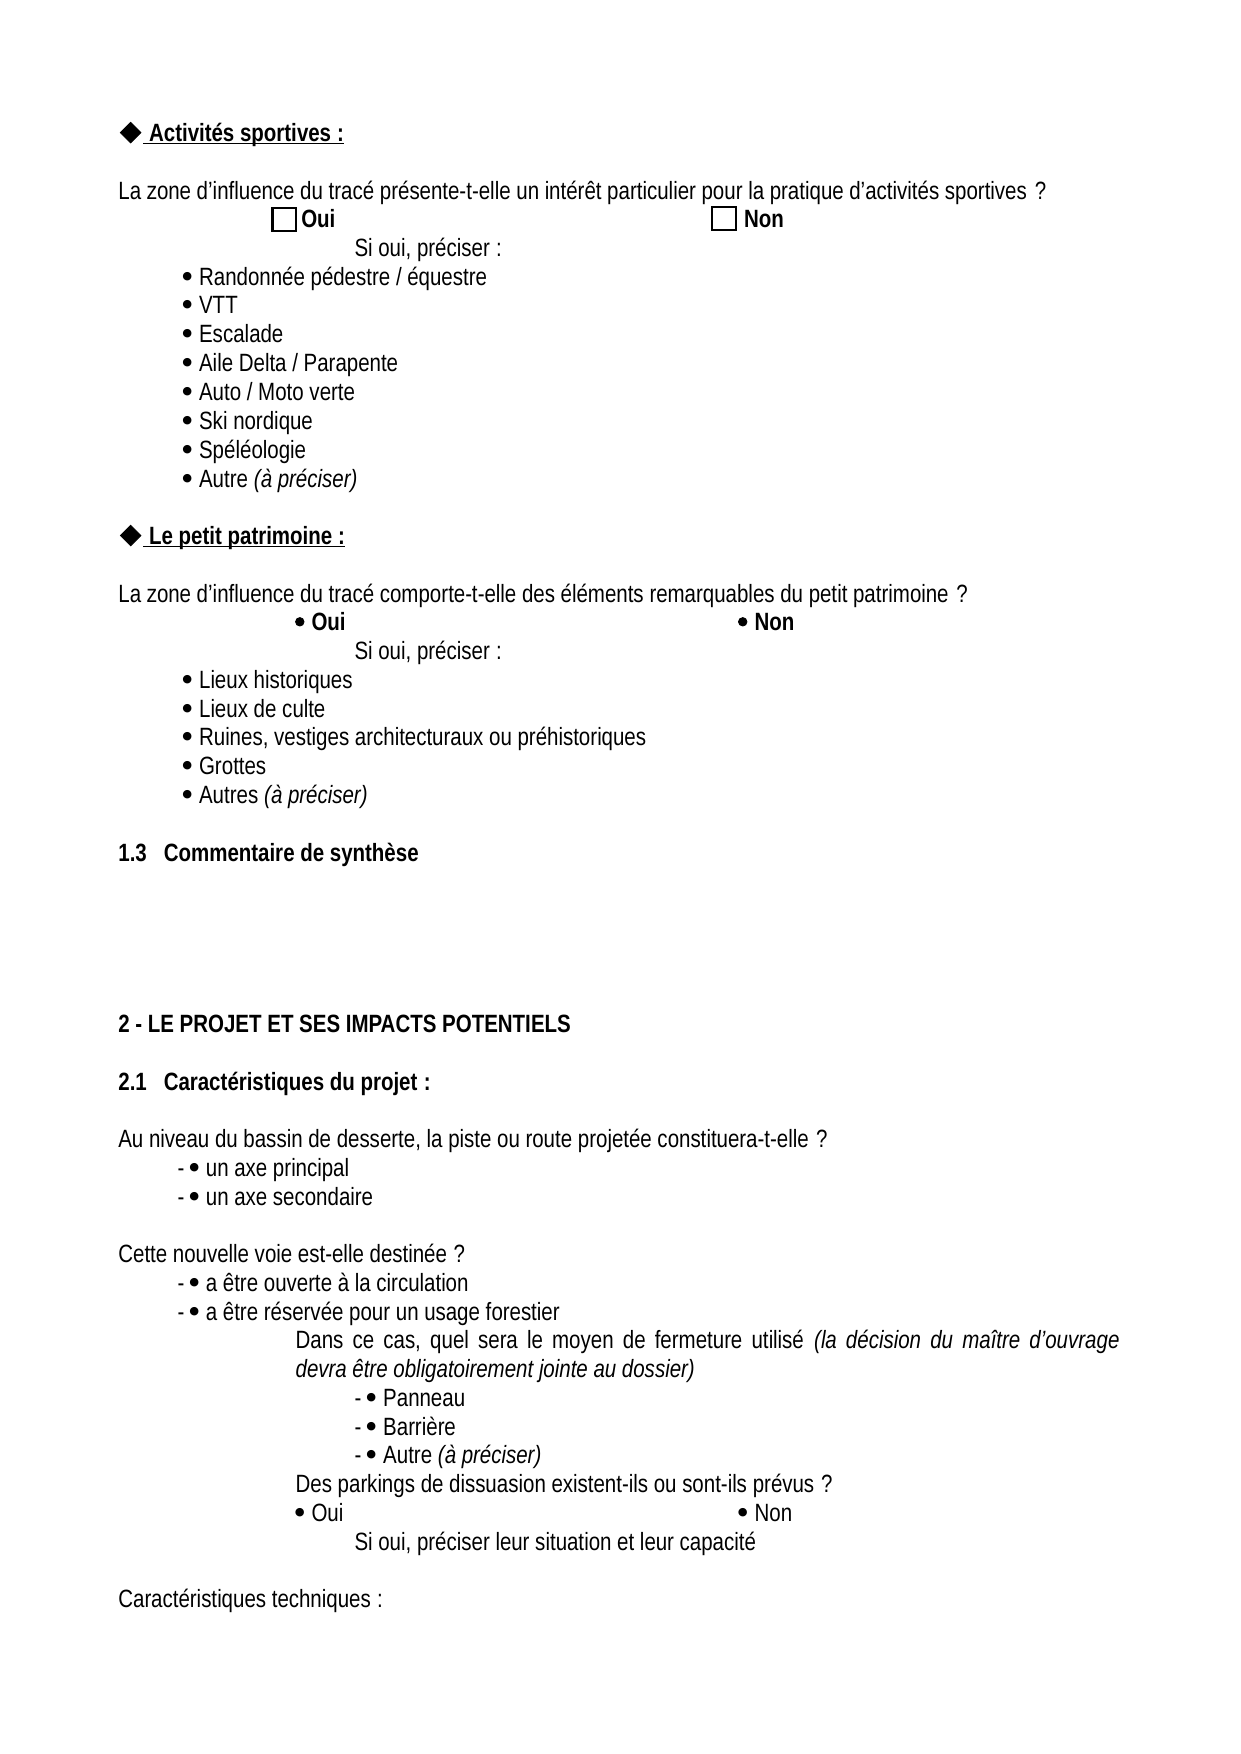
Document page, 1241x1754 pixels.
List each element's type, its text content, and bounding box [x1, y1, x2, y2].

text Des parkings de dissuasion existent-ils ou sont-ils prévus ? [295, 1469, 1122, 1498]
text -  Barrière [354, 1412, 1122, 1440]
text  Grottes [177, 751, 1122, 780]
text  Autres (à préciser) [177, 780, 1122, 809]
text -  a être ouverte à la circulation [177, 1268, 1122, 1297]
text  Aile Delta / Parapente [177, 348, 1122, 377]
text Si oui, préciser : [354, 233, 1122, 262]
text Dans ce cas, quel sera le moyen de fermeture utilisé (la décision du maître d’ouvrage devra être obligatoirement jointe au dossier) [295, 1325, 1122, 1383]
text -  a être réservée pour un usage forestier [177, 1297, 1122, 1325]
text La zone d’influence du tracé présente-t-elle un intérêt particulier pour la pratique d’activités sportives ? [118, 176, 1122, 204]
text  VTT [177, 290, 1122, 319]
text  Lieux historiques [177, 665, 1122, 693]
text  Autre (à préciser) [177, 463, 1122, 492]
text Oui Non [295, 204, 1122, 233]
text -  Autre (à préciser) [354, 1440, 1122, 1469]
text -  un axe secondaire [177, 1182, 1122, 1210]
text Cette nouvelle voie est-elle destinée ? [118, 1239, 1122, 1268]
text  Activités sportives : [118, 118, 1122, 147]
text Caractéristiques techniques : [118, 1584, 1122, 1613]
text 2 - LE PROJET ET SES IMPACTS POTENTIELS [118, 1009, 1122, 1038]
text  Oui  Non [295, 1498, 1122, 1527]
text 2.1 Caractéristiques du projet : [118, 1067, 1122, 1095]
text  Ruines, vestiges architecturaux ou préhistoriques [177, 722, 1122, 751]
text -  un axe principal [177, 1153, 1122, 1182]
text Si oui, préciser : [354, 636, 1122, 665]
text -  Panneau [354, 1383, 1122, 1412]
text Si oui, préciser leur situation et leur capacité [354, 1527, 1122, 1555]
text  Spéléologie [177, 435, 1122, 463]
text  Ski nordique [177, 406, 1122, 435]
text  Randonnée pédestre / équestre [177, 262, 1122, 290]
text La zone d’influence du tracé comporte-t-elle des éléments remarquables du petit patrimoine ? [118, 578, 1122, 607]
text  Le petit patrimoine : [118, 521, 1122, 550]
text  Escalade [177, 319, 1122, 348]
text Au niveau du bassin de desserte, la piste ou route projetée constituera-t-elle ? [118, 1124, 1122, 1153]
text 1.3 Commentaire de synthèse [118, 838, 1122, 866]
text  Oui  Non [295, 607, 1122, 636]
text  Lieux de culte [177, 693, 1122, 722]
text  Auto / Moto verte [177, 377, 1122, 406]
